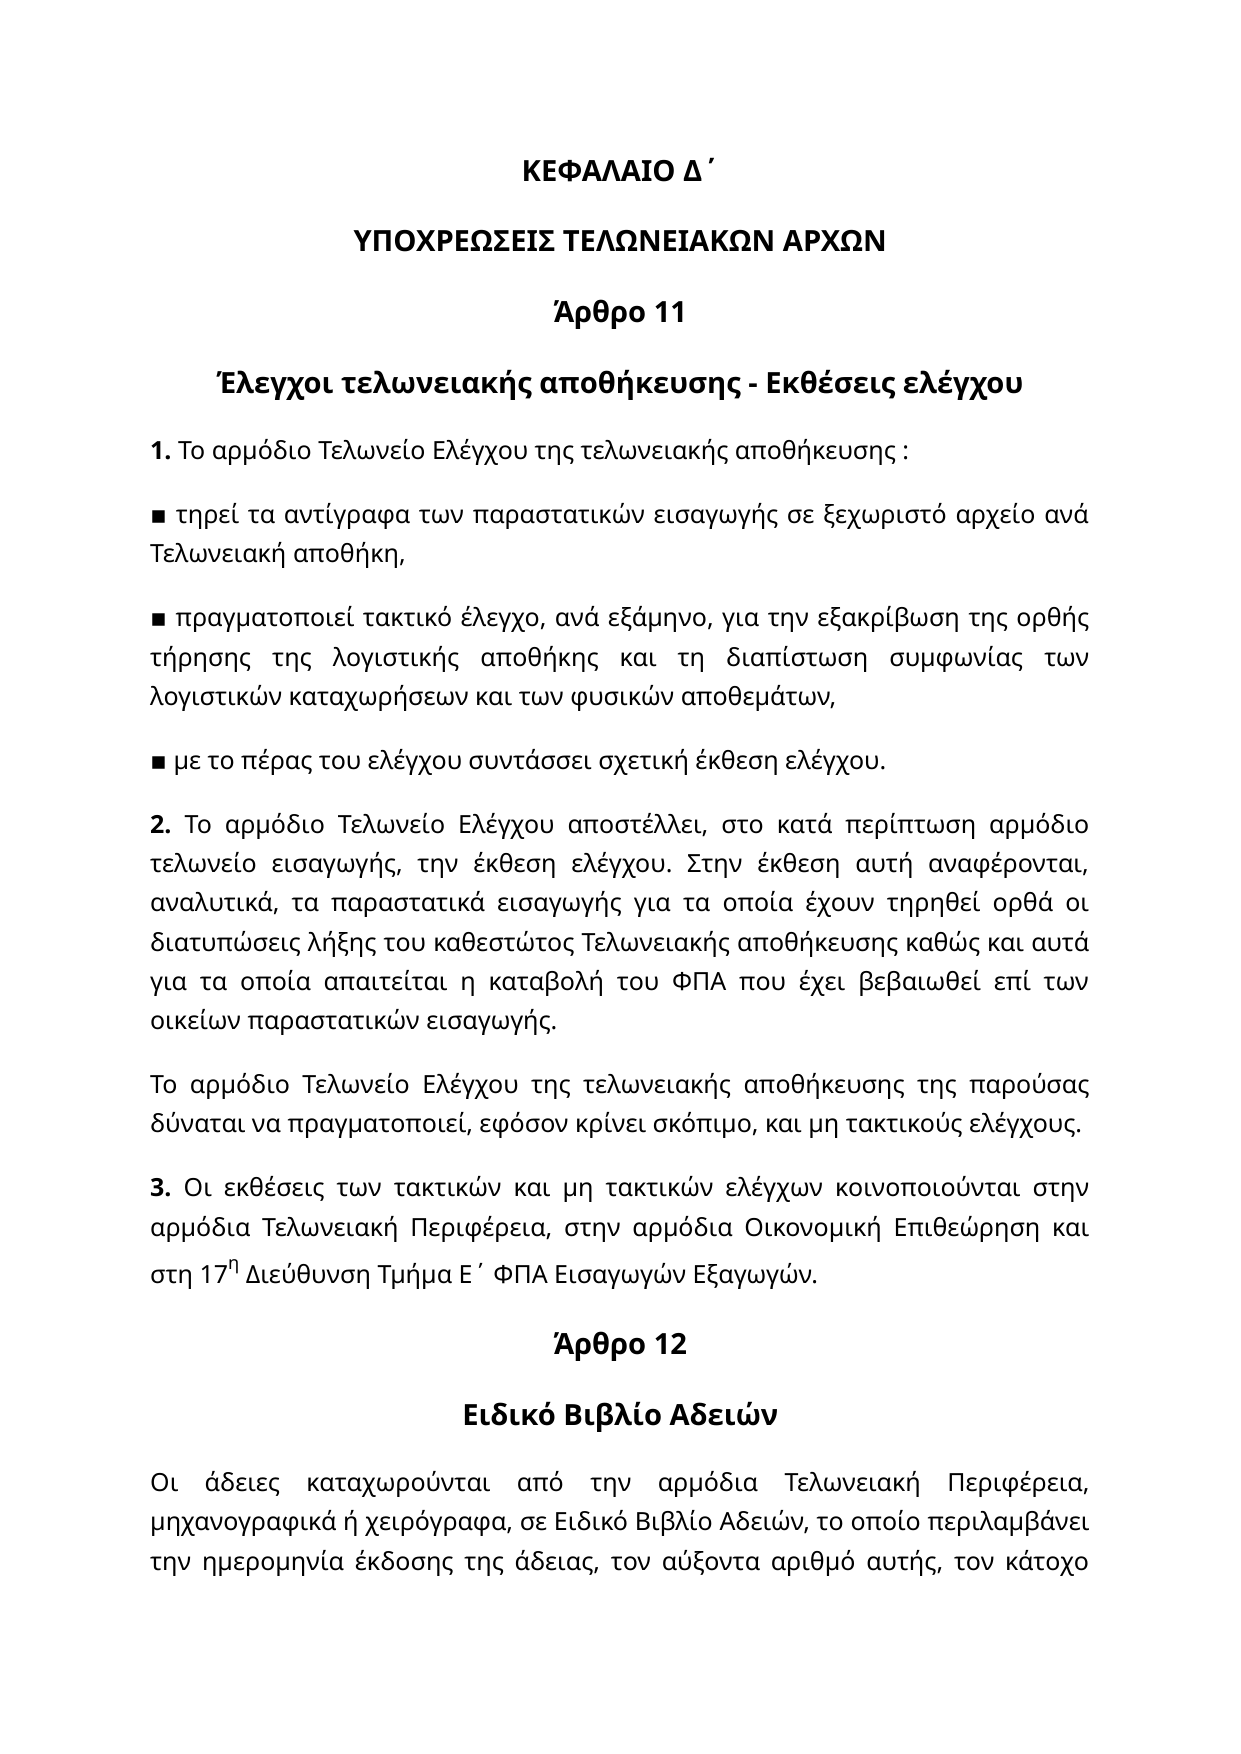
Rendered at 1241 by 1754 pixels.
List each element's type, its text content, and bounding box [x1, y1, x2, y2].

text Το αρμόδιο Τελωνείο Ελέγχου της τελωνειακής αποθήκευσης της παρούσας δύναται να πραγματοποιεί, εφόσον κρίνει σκόπιμο, και μη τακτικούς ελέγχους. [150, 1067, 1090, 1140]
subtitle Έλεγχοι τελωνειακής αποθήκευσης - Εκθέσεις ελέγχου [150, 362, 1090, 402]
text 1. Το αρμόδιο Τελωνείο Ελέγχου της τελωνειακής αποθήκευσης : [150, 432, 1090, 467]
text 2. Το αρμόδιο Τελωνείο Ελέγχου αποστέλλει, στο κατά περίπτωση αρμόδιο τελωνείο εισαγωγής, την έκθεση ελέγχου. Στην έκθεση αυτή αναφέρονται, αναλυτικά, τα παραστατικά εισαγωγής για τα οποία έχουν τηρηθεί ορθά οι διατυπώσεις λήξης του καθεστώτος Τελωνειακής αποθήκευσης καθώς και αυτά για τα οποία απαιτείται η καταβολή του ΦΠΑ που έχει βεβαιωθεί επί των οικείων παραστατικών εισαγωγής. [150, 807, 1090, 1037]
subtitle Ειδικό Βιβλίο Αδειών [150, 1394, 1090, 1434]
text ▪ πραγματοποιεί τακτικό έλεγχο, ανά εξάμηνο, για την εξακρίβωση της ορθής τήρησης της λογιστικής αποθήκης και τη διαπίστωση συμφωνίας των λογιστικών καταχωρήσεων και των φυσικών αποθεμάτων, [150, 600, 1090, 712]
subtitle Άρθρο 11 [150, 291, 1090, 331]
text 3. Οι εκθέσεις των τακτικών και μη τακτικών ελέγχων κοινοποιούνται στην αρμόδια Τελωνειακή Περιφέρεια, στην αρμόδια Οικονομική Επιθεώρηση και στη 17η Διεύθυνση Τμήμα Ε΄ ΦΠΑ Εισαγωγών Εξαγωγών. [150, 1170, 1090, 1292]
text ▪ τηρεί τα αντίγραφα των παραστατικών εισαγωγής σε ξεχωριστό αρχείο ανά Τελωνειακή αποθήκη, [150, 497, 1090, 570]
text ▪ με το πέρας του ελέγχου συντάσσει σχετική έκθεση ελέγχου. [150, 742, 1090, 777]
subtitle ΥΠΟΧΡΕΩΣΕΙΣ ΤΕΛΩΝΕΙΑΚΩΝ ΑΡΧΩΝ [150, 221, 1090, 260]
subtitle ΚΕΦΑΛΑΙΟ Δ΄ [150, 150, 1090, 190]
subtitle Άρθρο 12 [150, 1323, 1090, 1363]
text Οι άδειες καταχωρούνται από την αρμόδια Τελωνειακή Περιφέρεια, μηχανογραφικά ή χειρόγραφα, σε Ειδικό Βιβλίο Αδειών, το οποίο περιλαμβάνει την ημερομηνία έκδοσης της άδειας, τον αύξοντα αριθμό αυτής, τον κάτοχο [150, 1465, 1090, 1577]
